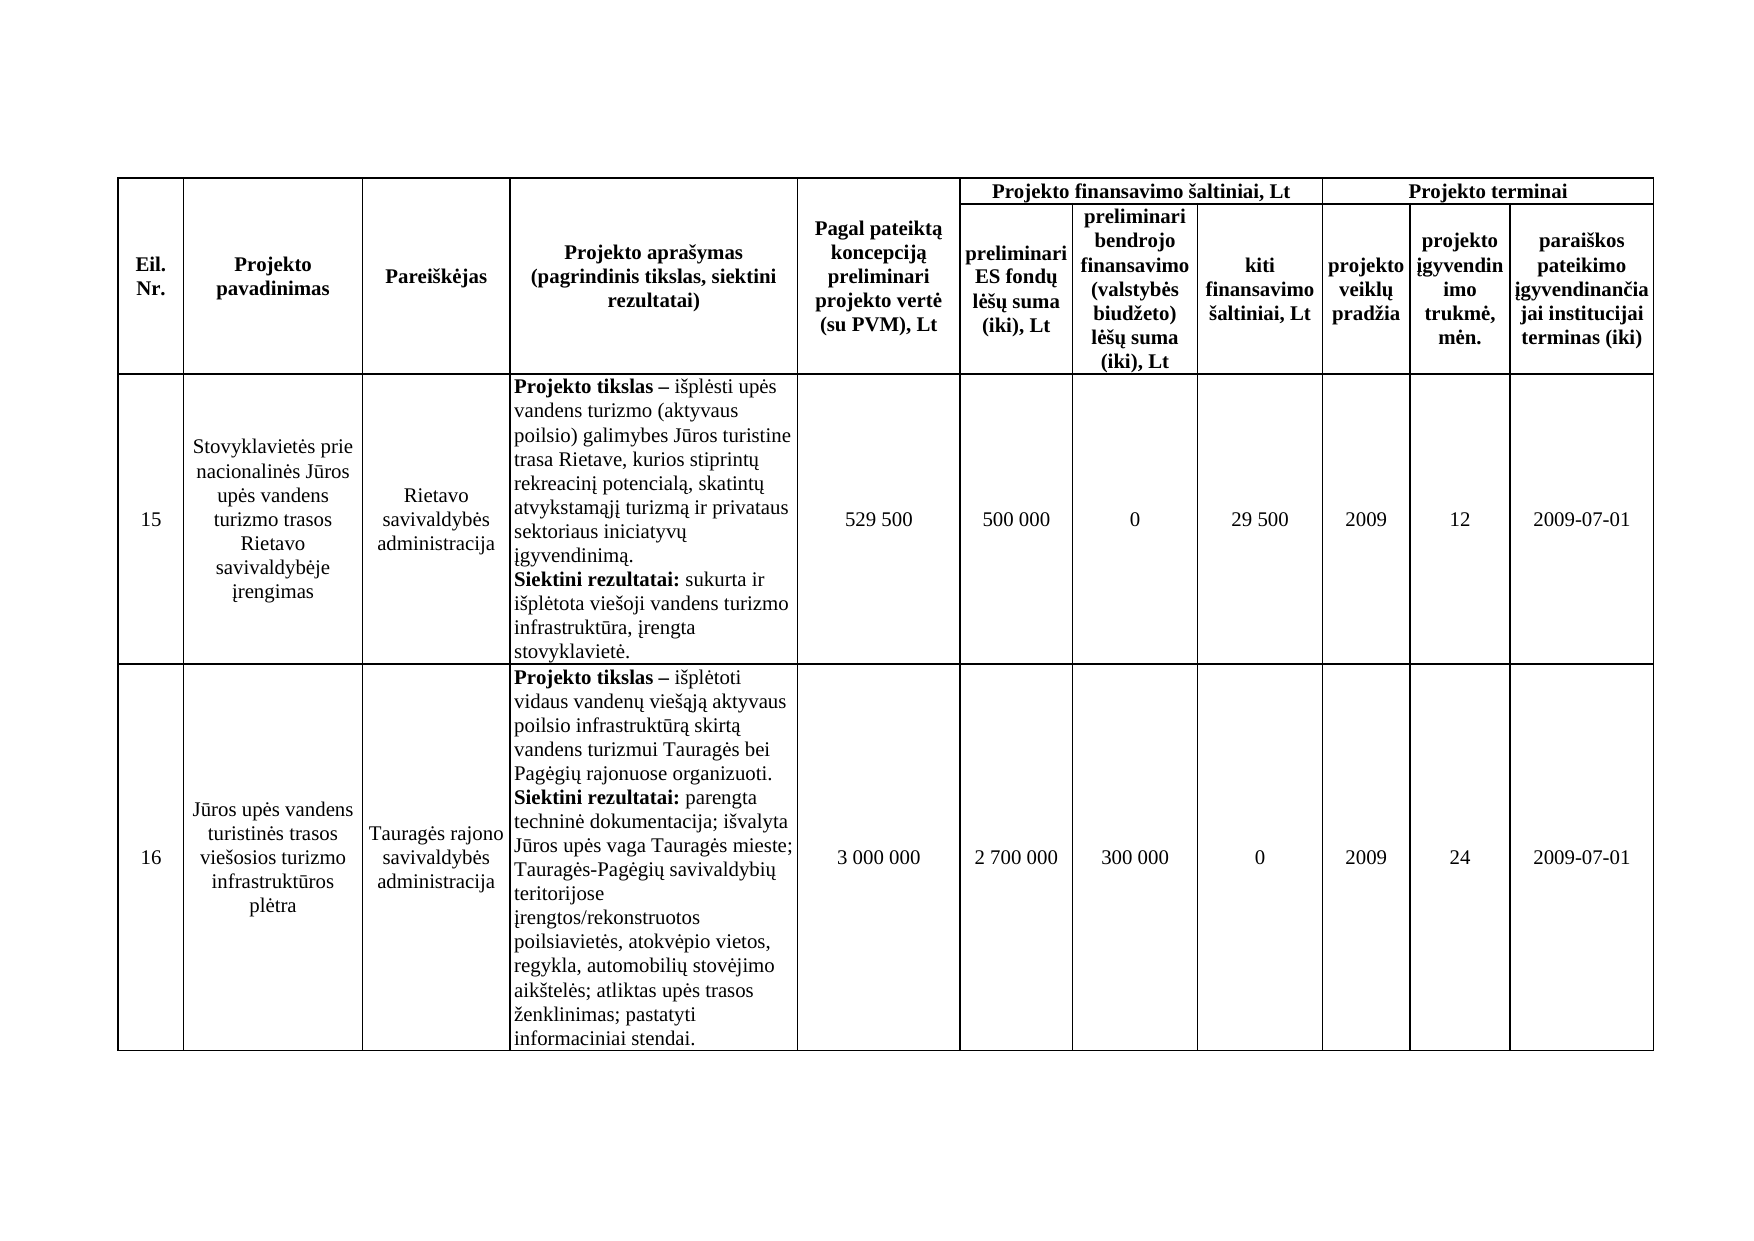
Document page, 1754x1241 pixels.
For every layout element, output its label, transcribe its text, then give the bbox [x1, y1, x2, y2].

table_cell preliminari ES fondų lėšų suma (iki), Lt [961, 205, 1072, 373]
table_cell preliminari bendrojo finansavimo (valstybės biudžeto) lėšų suma (iki), Lt [1073, 205, 1197, 373]
table_cell 2009-07-01 [1511, 665, 1653, 1050]
table_cell 2009 [1323, 665, 1409, 1050]
table_cell 24 [1411, 665, 1509, 1050]
table_header Projekto finansavimo šaltiniai, Lt [961, 179, 1322, 203]
table_cell 500 000 [961, 375, 1072, 663]
table_cell Projekto tikslas – išplėtoti vidaus vandenų viešąją aktyvaus poilsio infrastruktūrą skirtą vandens turizmui Tauragės bei Pagėgių rajonuose organizuoti. Siektini rezultatai: parengta techninė dokumentacija; išvalyta Jūros upės vaga Tauragės mieste; Tauragės-Pagėgių savivaldybių teritorijose įrengtos/rekonstruotos poilsiavietės, atokvėpio vietos, regykla, automobilių stovėjimo aikštelės; atliktas upės trasos ženklinimas; pastatyti informaciniai stendai. [511, 665, 797, 1050]
table_cell 0 [1198, 665, 1322, 1050]
table_cell 0 [1073, 375, 1197, 663]
table_cell 12 [1411, 375, 1509, 663]
table_cell Stovyklavietės prie nacionalinės Jūros upės vandens turizmo trasos Rietavo savivaldybėje įrengimas [184, 375, 362, 663]
table_cell Projekto tikslas – išplėsti upės vandens turizmo (aktyvaus poilsio) galimybes Jūros turistine trasa Rietave, kurios stiprintų rekreacinį potencialą, skatintų atvykstamąjį turizmą ir privataus sektoriaus iniciatyvų įgyvendinimą. Siektini rezultatai: sukurta ir išplėtota viešoji vandens turizmo infrastruktūra, įrengta stovyklavietė. [511, 375, 797, 663]
table_header Projekto terminai [1323, 179, 1653, 203]
table_cell 15 [119, 375, 183, 663]
table_cell 3 000 000 [798, 665, 959, 1050]
table_header Projekto pavadinimas [184, 179, 362, 373]
table_cell 2009 [1323, 375, 1409, 663]
table_cell projekto veiklų pradžia [1323, 205, 1409, 373]
table_cell paraiškos pateikimo įgyvendinančiajai institucijai terminas (iki) [1511, 205, 1653, 373]
table_cell 29 500 [1198, 375, 1322, 663]
table_cell 529 500 [798, 375, 959, 663]
table_cell Rietavo savivaldybės administracija [363, 375, 509, 663]
table_cell 16 [119, 665, 183, 1050]
table_cell 2009-07-01 [1511, 375, 1653, 663]
table_cell Tauragės rajono savivaldybės administracija [363, 665, 509, 1050]
table_header Eil. Nr. [119, 179, 183, 373]
table_cell projekto įgyvendinimo trukmė, mėn. [1411, 205, 1509, 373]
table_cell 2 700 000 [961, 665, 1072, 1050]
table_header Projekto aprašymas (pagrindinis tikslas, siektini rezultatai) [511, 179, 797, 373]
table_header Pagal pateiktą koncepciją preliminari projekto vertė (su PVM), Lt [798, 179, 959, 373]
table_cell 300 000 [1073, 665, 1197, 1050]
table_header Pareiškėjas [363, 179, 509, 373]
table_cell Jūros upės vandens turistinės trasos viešosios turizmo infrastruktūros plėtra [184, 665, 362, 1050]
table_cell kiti finansavimo šaltiniai, Lt [1198, 205, 1322, 373]
